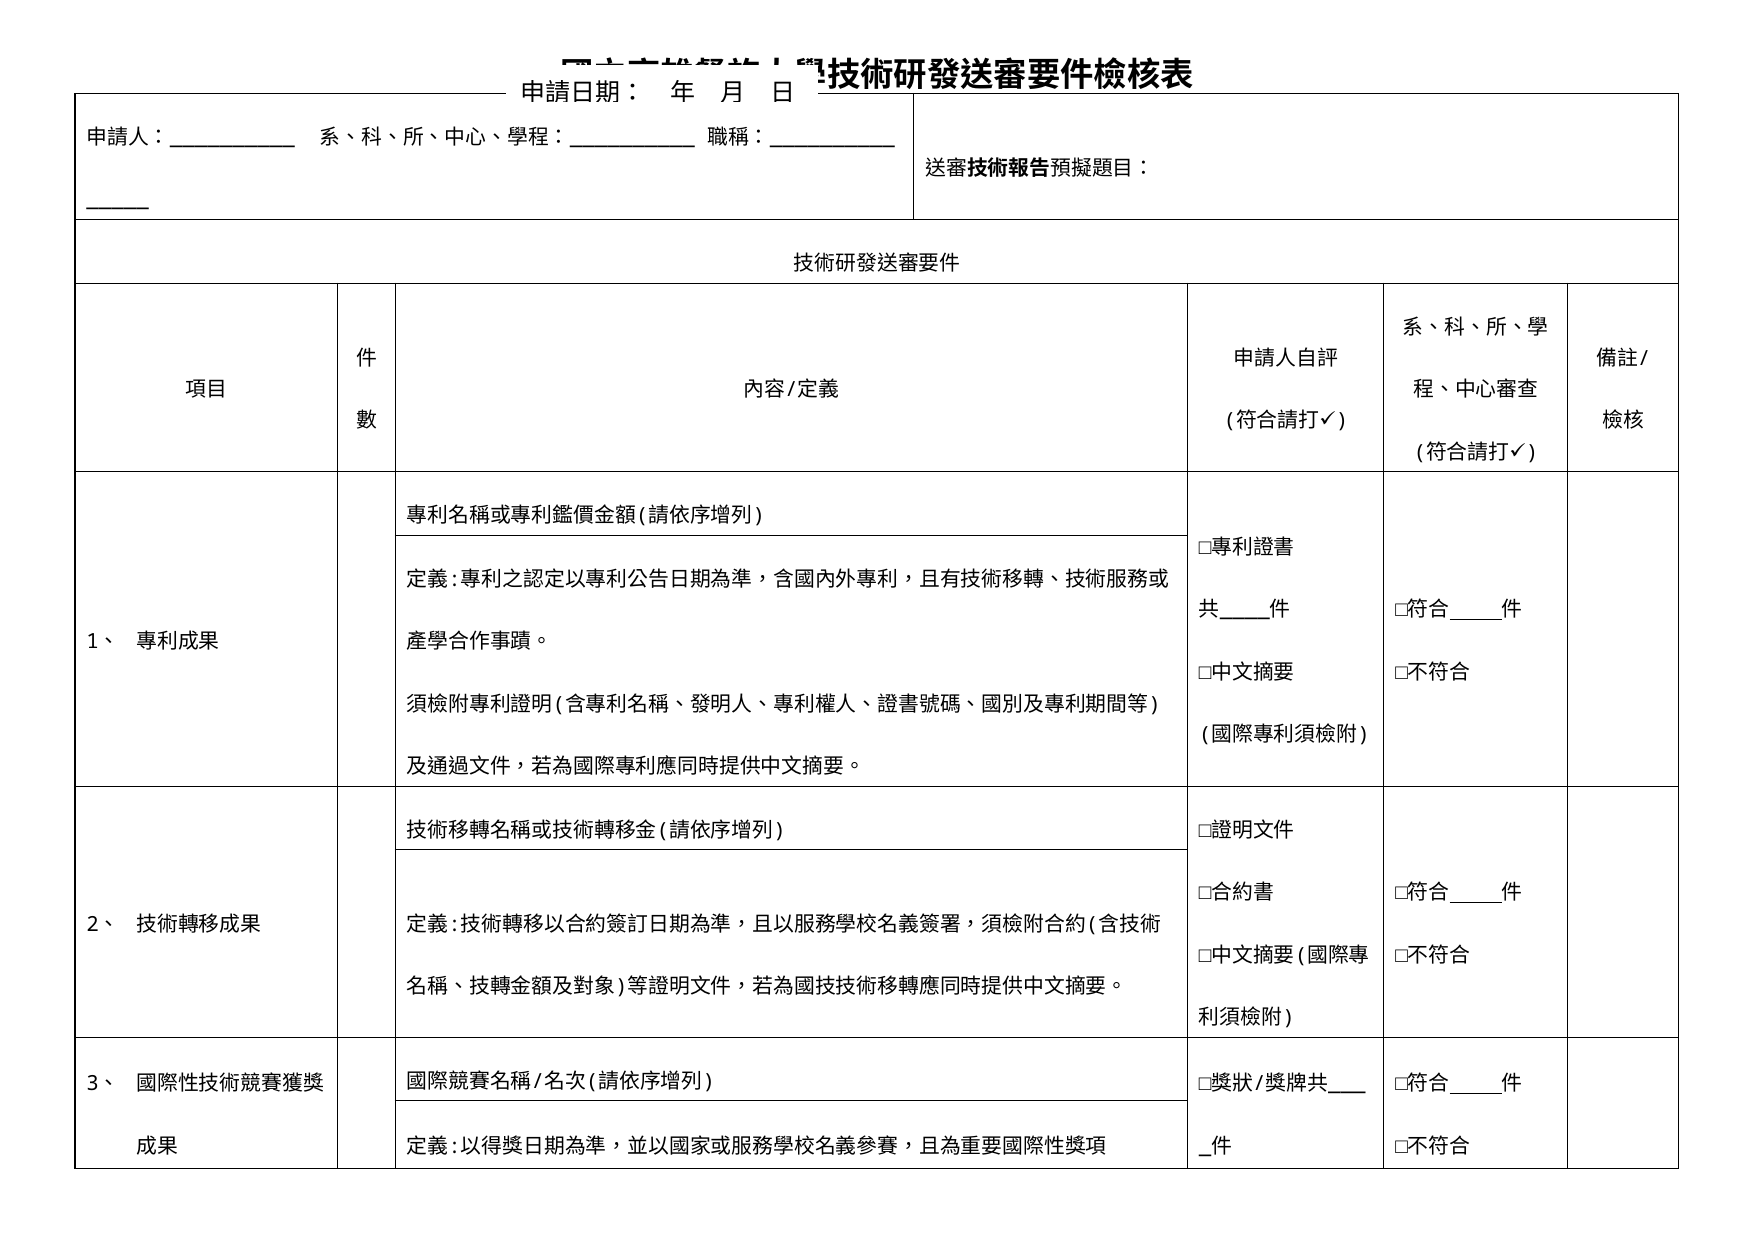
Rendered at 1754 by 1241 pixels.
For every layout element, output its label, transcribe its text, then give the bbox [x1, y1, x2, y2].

table_cell 件數 [338, 284, 395, 471]
table_cell 定義:專利之認定以專利公告日期為準，含國內外專利，且有技術移轉、技術服務或產學合作事蹟。 須檢附專利證明(含專利名稱、發明人、專利權人、證書號碼、國別及專利期間等)及通過文件，若為國際專利應同時提供中文摘要。 [396, 536, 1187, 786]
table_cell 定義:技術轉移以合約簽訂日期為準，且以服務學校名義簽署，須檢附合約(含技術名稱、技轉金額及對象)等證明文件，若為國技技術移轉應同時提供中文摘要。 [396, 850, 1187, 1037]
table_cell 備註/ 檢核 [1568, 284, 1678, 471]
table_cell [338, 1038, 395, 1168]
table_cell 專利名稱或專利鑑價金額(請依序增列) [396, 472, 1187, 534]
table_cell [1568, 472, 1678, 786]
table_cell [338, 472, 395, 786]
table_header 送審技術報告預擬題目： [914, 94, 1678, 219]
table_cell 內容/定義 [396, 284, 1187, 471]
table_cell 項目 [76, 284, 337, 471]
table_cell □符合 件 □不符合 [1384, 472, 1567, 786]
table_cell □獎狀/獎牌共____件 [1188, 1038, 1383, 1168]
table_cell 國際性技術競賽獲獎成果 [76, 1038, 337, 1168]
table_cell □證明文件 □合約書 □中文摘要(國際專利須檢附) [1188, 787, 1383, 1037]
table_cell 定義:以得獎日期為準，並以國家或服務學校名義參賽，且為重要國際性獎項 [396, 1101, 1187, 1168]
table_cell 技術轉移成果 [76, 787, 337, 1037]
table_header 申請人：__________ 系、科、所、中心、學程：__________ 職稱：_______________ [76, 94, 913, 219]
table_cell □符合 件 □不符合 [1384, 787, 1567, 1037]
table_cell 系、科、所、學程、中心審查 (符合請打) [1384, 284, 1567, 471]
table_cell 國際競賽名稱/名次(請依序增列) [396, 1038, 1187, 1100]
table_cell □專利證書 共____件 □中文摘要 (國際專利須檢附) [1188, 472, 1383, 786]
table_cell 專利成果 [76, 472, 337, 786]
table_cell □符合 件 □不符合 [1384, 1038, 1567, 1168]
table_cell 申請人自評 (符合請打) [1188, 284, 1383, 471]
text 國立高雄餐旅大學技術研發送審要件檢核表 [75, 30, 1679, 93]
table_header 送審技術報告預擬題目： [506, 65, 818, 109]
table_cell 技術研發送審要件 [76, 220, 1678, 282]
table_cell 技術移轉名稱或技術轉移金(請依序增列) [396, 787, 1187, 849]
table_cell [338, 787, 395, 1037]
table_cell [1568, 787, 1678, 1037]
table_cell [1568, 1038, 1678, 1168]
